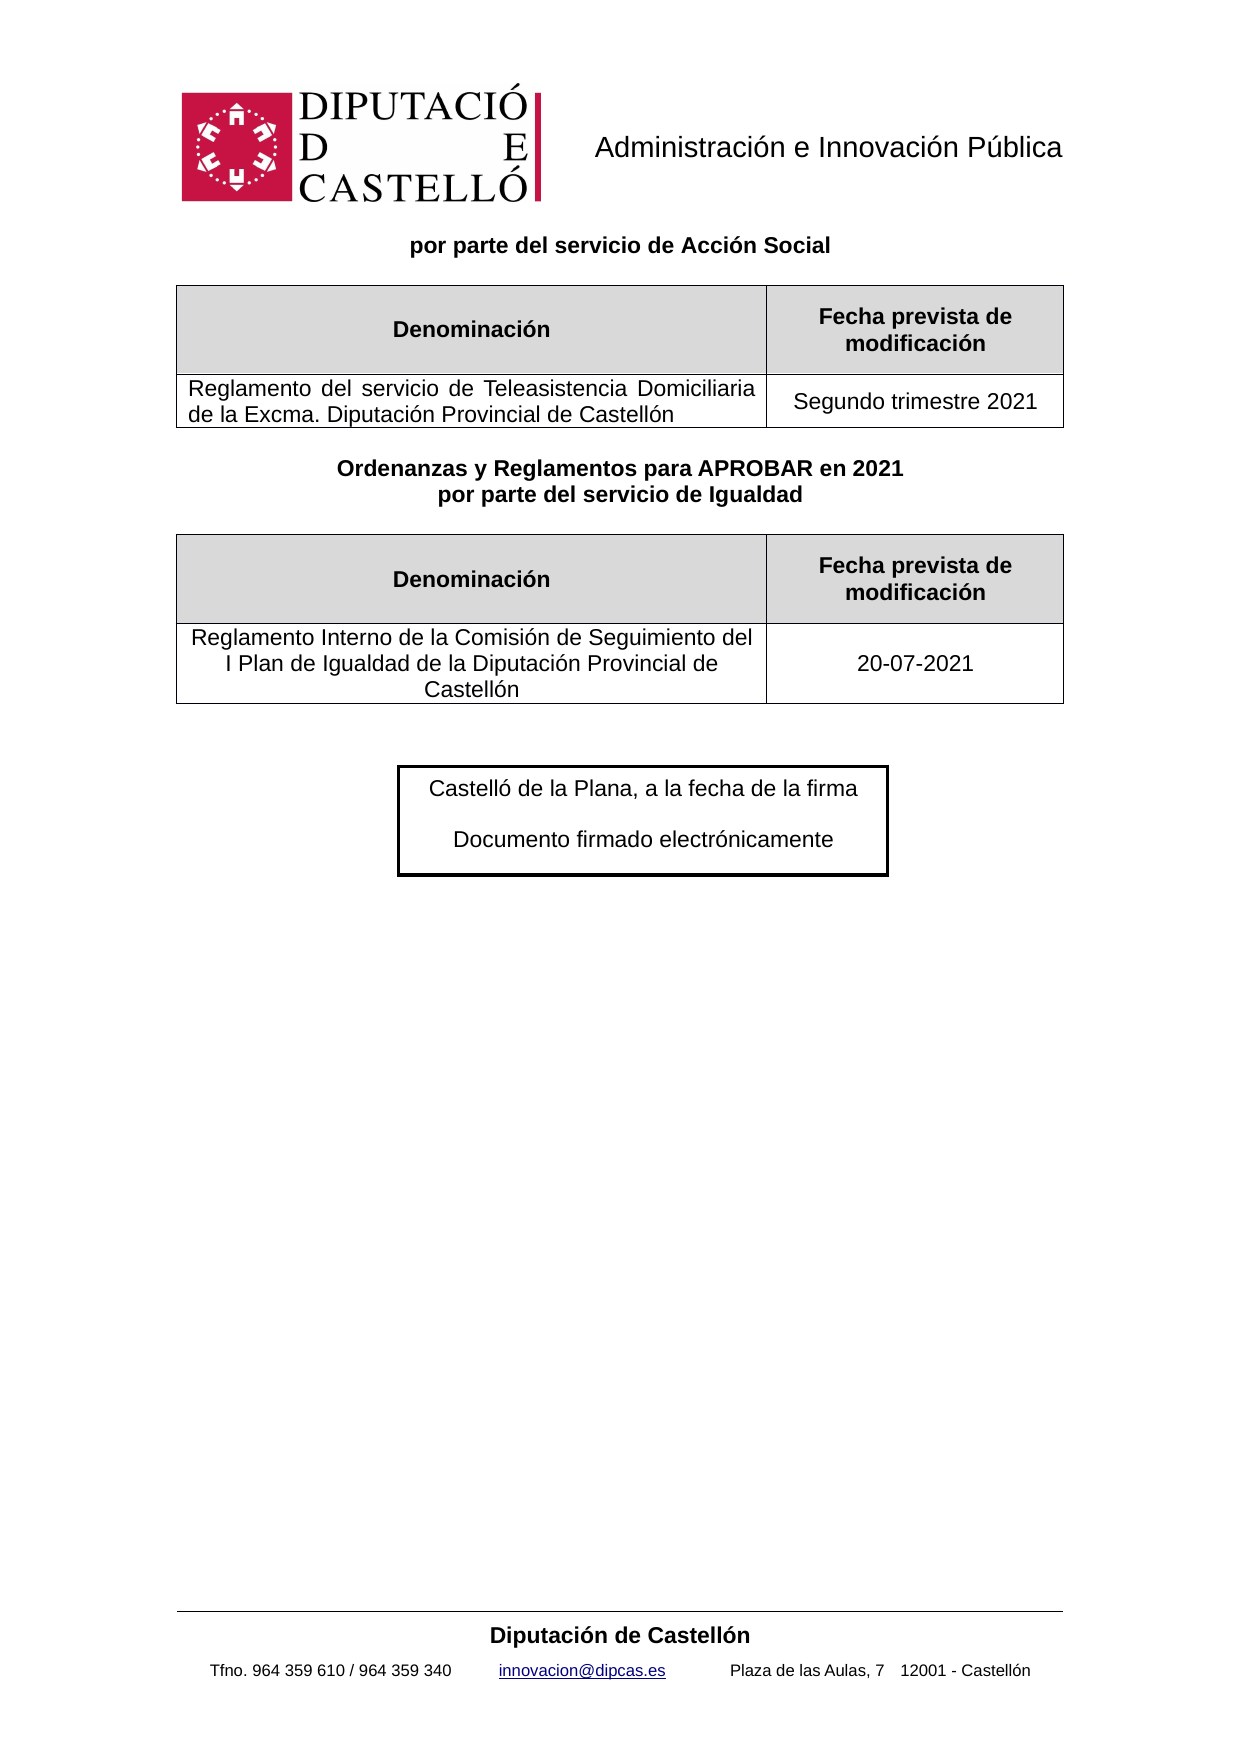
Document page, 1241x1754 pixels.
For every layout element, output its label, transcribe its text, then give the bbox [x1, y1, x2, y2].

table_header Fecha prevista de modificación [767, 286, 1063, 373]
text Ordenanzas y Reglamentos para APROBAR en 2021 [177, 455, 1063, 481]
table_header Denominación [177, 535, 766, 623]
table_cell Reglamento del servicio de Teleasistencia Domiciliaria de la Excma. Diputación Provincial de Castellón [177, 375, 766, 427]
text Castelló de la Plana, a la fecha de la firma [415, 775, 871, 801]
table_cell Reglamento Interno de la Comisión de Seguimiento del I Plan de Igualdad de la Diputación Provincial de Castellón [177, 624, 766, 703]
picture [181, 83, 541, 202]
table_header Fecha prevista de modificación [767, 535, 1063, 623]
table_cell Segundo trimestre 2021 [767, 375, 1063, 427]
text Documento firmado electrónicamente [415, 826, 871, 853]
table_cell 20-07-2021 [767, 624, 1063, 703]
text por parte del servicio de Igualdad [177, 481, 1063, 507]
table_header Denominación [177, 286, 766, 373]
text por parte del servicio de Acción Social [177, 232, 1063, 258]
